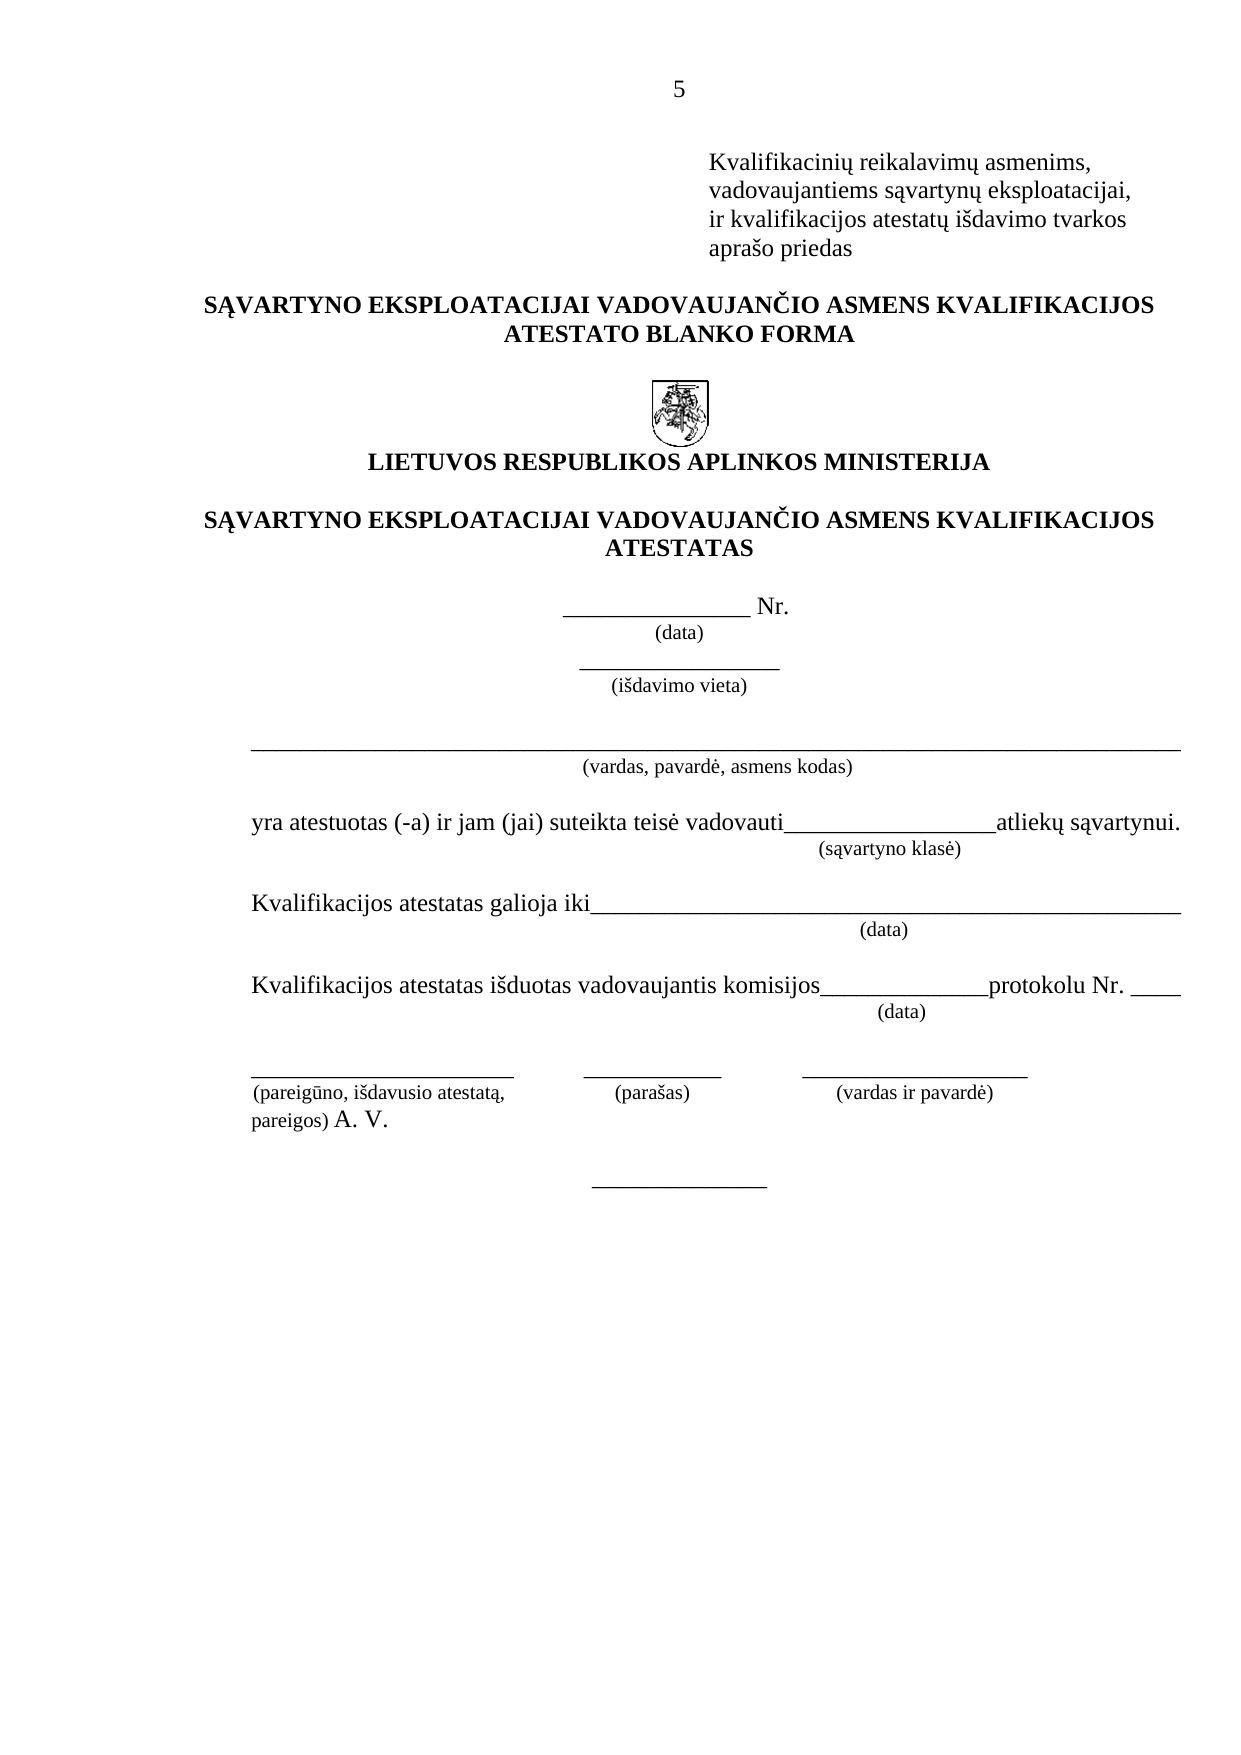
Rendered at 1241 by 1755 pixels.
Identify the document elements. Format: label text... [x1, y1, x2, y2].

text SĄVARTYNO EKSPLOATACIJAI VADOVAUJANČIO ASMENS KVALIFIKACIJOS ATESTATAS [177, 505, 1181, 562]
text Kvalifikacinių reikalavimų asmenims, [177, 147, 1181, 176]
text (sąvartyno klasė) [177, 836, 1181, 860]
text (pareigūno, išdavusio atestatą, (parašas) (vardas ir pavardė) [177, 1080, 1181, 1104]
text yra atestuotas (-a) ir jam (jai) suteikta teisė vadovauti atliekų sąvartynui. [177, 807, 1181, 836]
text Kvalifikacijos atestatas galioja iki [177, 888, 1181, 917]
text pareigos) A. V. [177, 1104, 1181, 1133]
text (išdavimo vieta) [177, 672, 1181, 697]
text _______________ Nr. [177, 591, 1181, 620]
text (data) [177, 917, 1181, 941]
text LIETUVOS RESPUBLIKOS APLINKOS MINISTERIJA [177, 447, 1181, 476]
text vadovaujantiems sąvartynų eksploatacijai, [177, 176, 1181, 204]
text ________________ [177, 644, 1181, 672]
text ir kvalifikacijos atestatų išdavimo tvarkos [177, 204, 1181, 233]
text aprašo priedas [177, 233, 1181, 262]
text ______________ [177, 1162, 1181, 1191]
text SĄVARTYNO EKSPLOATACIJAI VADOVAUJANČIO ASMENS KVALIFIKACIJOS ATESTATO BLANKO FORMA [177, 291, 1181, 348]
text (vardas, pavardė, asmens kodas) [177, 754, 1181, 778]
text _____________________ ___________ __________________ [177, 1052, 1181, 1080]
text (data) [177, 999, 1181, 1023]
text (data) [177, 620, 1181, 644]
text Kvalifikacijos atestatas išduotas vadovaujantis komisijos protokolu Nr. ____ [177, 970, 1181, 999]
